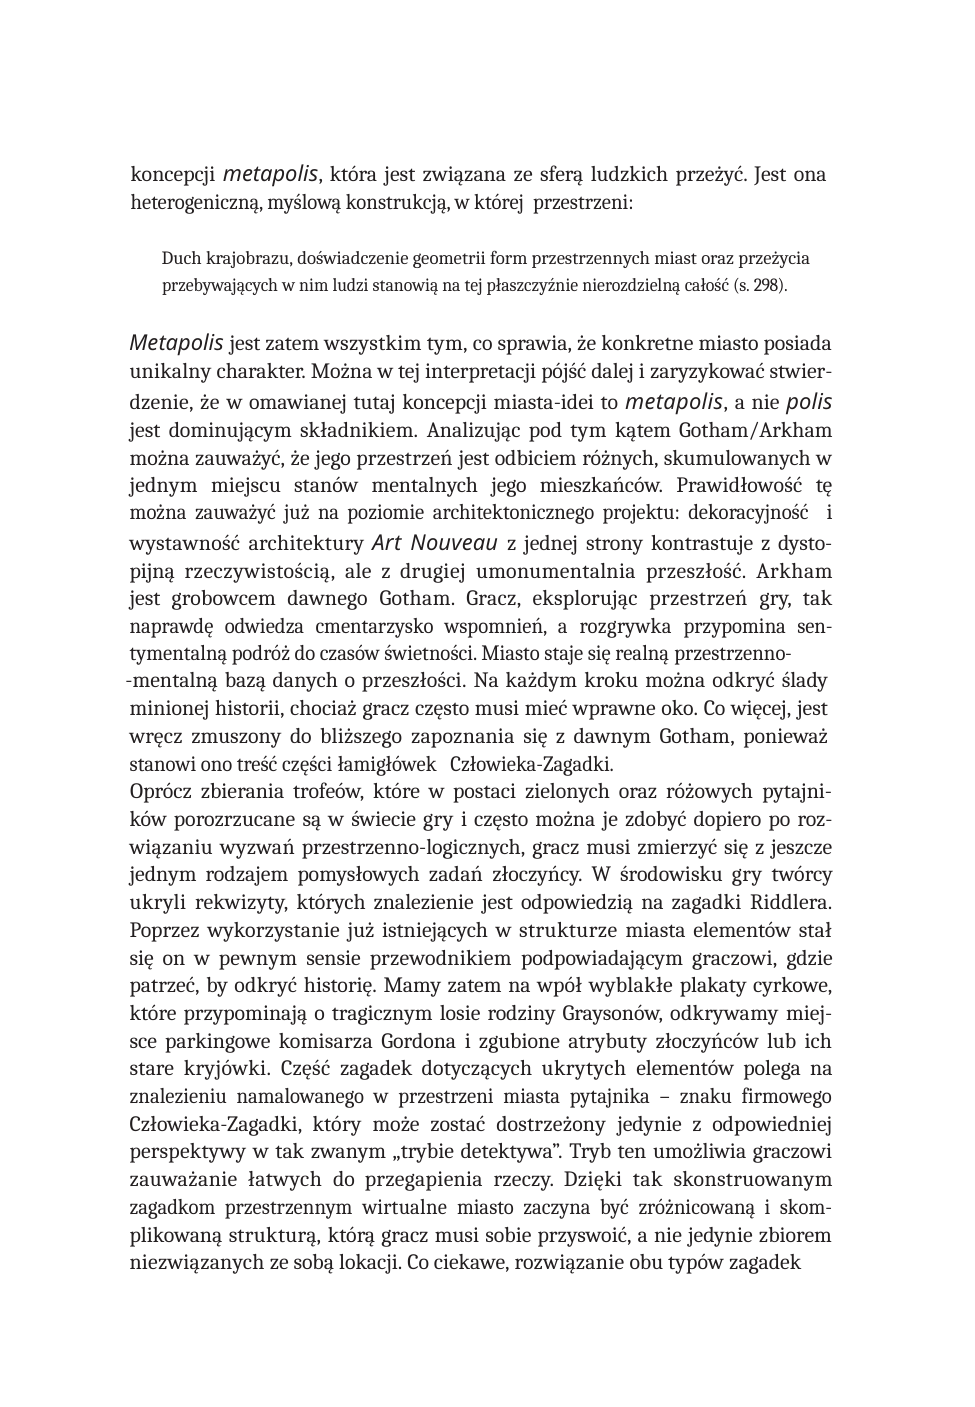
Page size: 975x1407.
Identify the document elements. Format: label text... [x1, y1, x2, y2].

text -mentalną bazą danych o przeszłości. Na każdym kroku można odkryć ślady minionej historii, chociaż gracz często musi mieć wprawne oko. Co więcej, jest wręcz zmuszony do bliższego zapoznania się z dawnym Gotham, ponieważ stanowi ono treść części łamigłówek Człowieka-Zagadki. [125, 668, 828, 776]
text Oprócz zbierania trofeów, które w postaci zielonych oraz różowych pytajni- ków porozrzucane są w świecie gry i często można je zdobyć dopiero po roz- wiązaniu wyzwań przestrzenno-logicznych, gracz musi zmierzyć się z jeszcze jednym rodzajem pomysłowych zadań złoczyńcy. W środowisku gry twórcy ukryli rekwizyty, których znalezienie jest odpowiedzią na zagadki Riddlera. Poprzez wykorzystanie już istniejących w strukturze miasta elementów stał się on w pewnym sensie przewodnikiem podpowiadającym graczowi, gdzie patrzeć, by odkryć historię. Mamy zatem na wpół wyblakłe plakaty cyrkowe, które przypominają o tragicznym losie rodziny Graysonów, odkrywamy miej- sce parkingowe komisarza Gordona i zgubione atrybuty złoczyńców lub ich stare kryjówki. Część zagadek dotyczących ukrytych elementów polega na znalezieniu namalowanego w przestrzeni miasta pytajnika – znaku firmowego Człowieka-Zagadki, który może zostać dostrzeżony jedynie z odpowiedniej perspektywy w tak zwanym „trybie detektywa”. Tryb ten umożliwia graczowi zauważanie łatwych do przegapienia rzeczy. Dzięki tak skonstruowanym zagadkom przestrzennym wirtualne miasto zaczyna być zróżnicowaną i skom- plikowaną strukturą, którą gracz musi sobie przyswoić, a nie jedynie zbiorem niezwiązanych ze sobą lokacji. Co ciekawe, rozwiązanie obu typów zagadek [129, 779, 832, 1275]
text koncepcji metapolis, która jest związana ze sferą ludzkich przeżyć. Jest ona heterogeniczną, myślową konstrukcją, w której przestrzeni: [130, 158, 827, 215]
text Metapolis jest zatem wszystkim tym, co sprawia, że konkretne miasto posiada unikalny charakter. Można w tej interpretacji pójść dalej i zaryzykować stwier- dzenie, że w omawianej tutaj koncepcji miasta-idei to metapolis, a nie polis jest dominującym składnikiem. Analizując pod tym kątem Gotham/Arkham można zauważyć, że jego przestrzeń jest odbiciem różnych, skumulowanych w jednym miejscu stanów mentalnych jego mieszkańców. Prawidłowość tę można zauważyć już na poziomie architektonicznego projektu: dekoracyjność i wystawność architektury Art Nouveau z jednej strony kontrastuje z dysto- pijną rzeczywistością, ale z drugiej umonumentalnia przeszłość. Arkham jest grobowcem dawnego Gotham. Gracz, eksplorując przestrzeń gry, tak naprawdę odwiedza cmentarzysko wspomnień, a rozgrywka przypomina sen- tymentalną podróż do czasów świetności. Miasto staje się realną przestrzenno- [129, 327, 832, 666]
text Duch krajobrazu, doświadczenie geometrii form przestrzennych miast oraz przeżycia przebywających w nim ludzi stanowią na tej płaszczyźnie nierozdzielną całość (s. 298). [161, 247, 827, 297]
